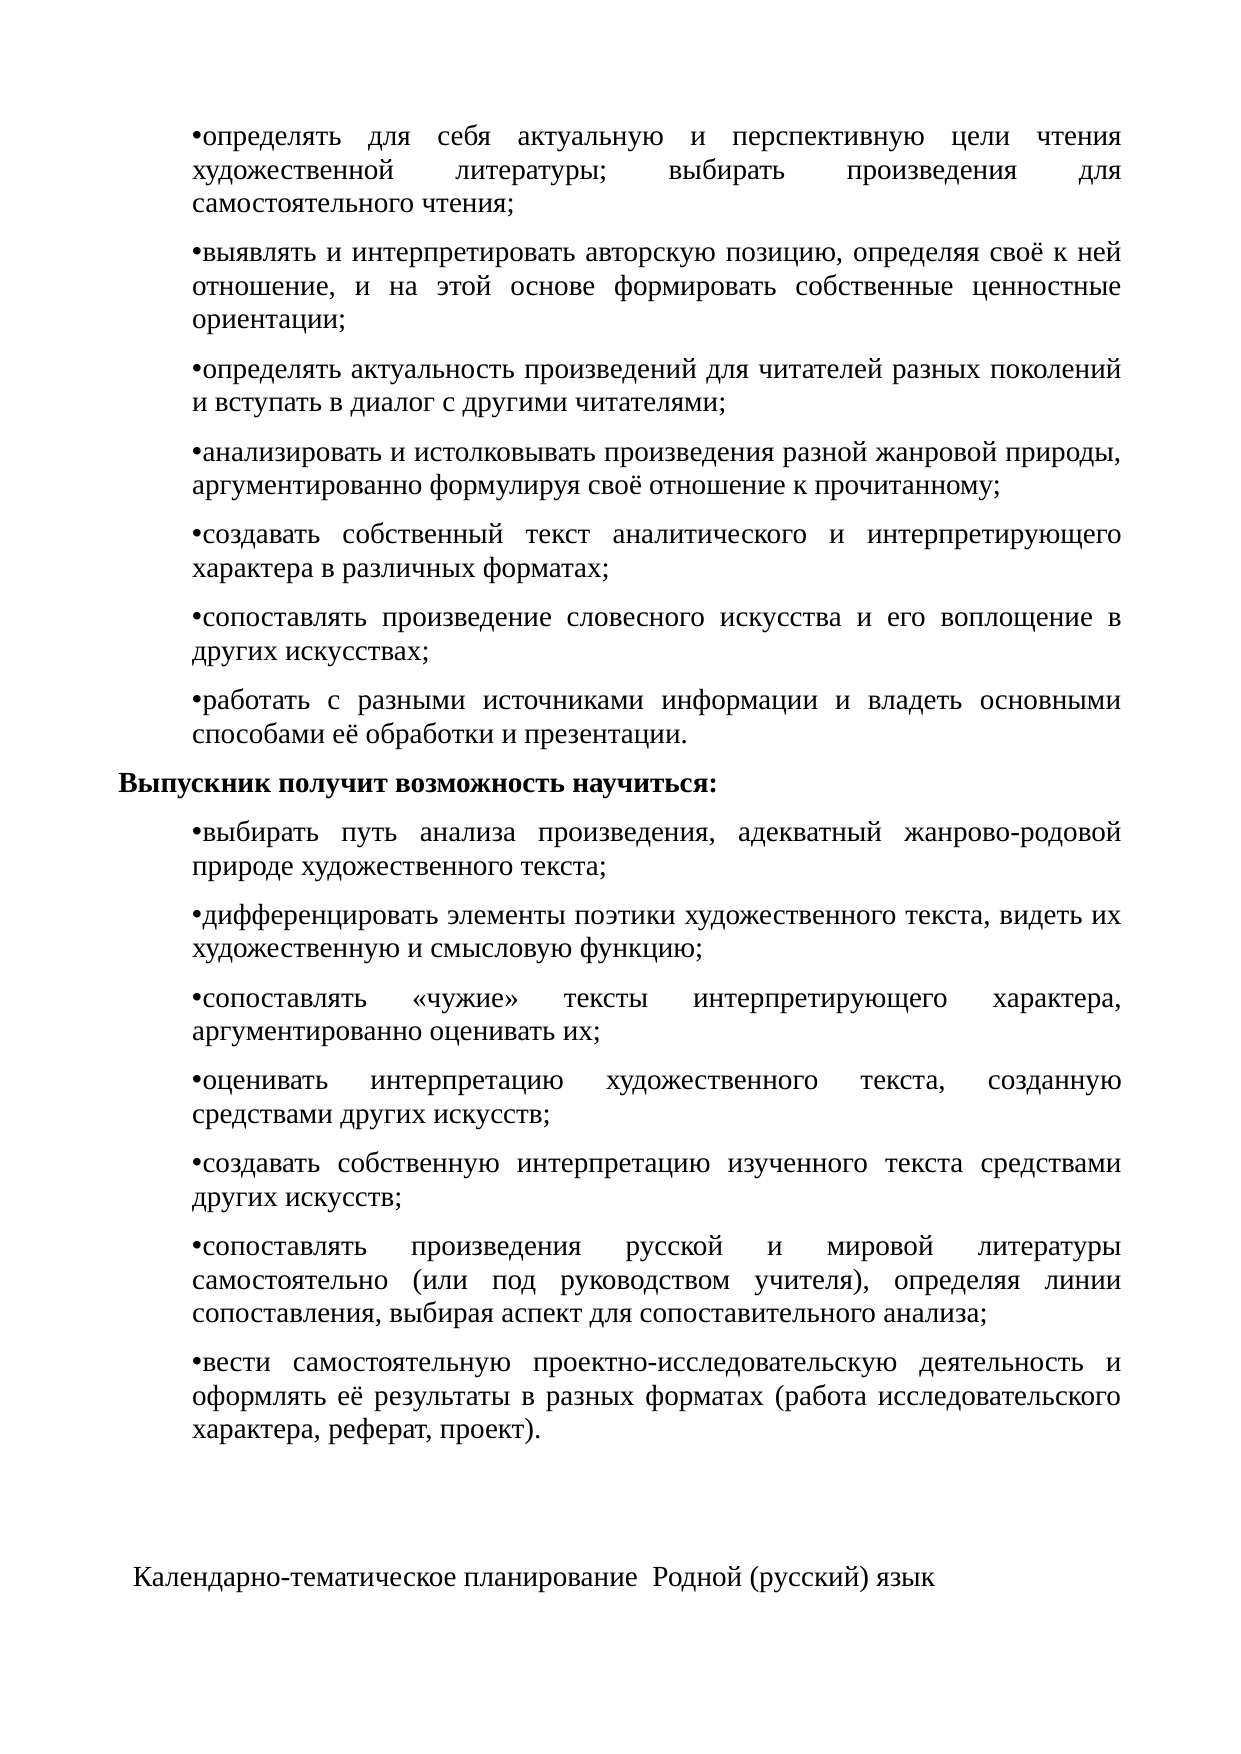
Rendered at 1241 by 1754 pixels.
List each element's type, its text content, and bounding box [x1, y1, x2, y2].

list оценивать интерпретацию художественного текста, созданную средствами других искусств; [118, 1062, 1122, 1130]
list дифференцировать элементы поэтики художественного текста, видеть их художественную и смысловую функцию; [118, 897, 1122, 964]
list сопоставлять произведения русской и мировой литературы самостоятельно (или под руководством учителя), определяя линии сопоставления, выбирая аспект для сопоставительного анализа; [118, 1228, 1122, 1329]
list сопоставлять произведение словесного искусства и его воплощение в других искусствах; [118, 599, 1122, 666]
list создавать собственный текст аналитического и интерпретирующего характера в различных форматах; [118, 516, 1122, 584]
list определять актуальность произведений для читателей разных поколений и вступать в диалог с другими читателями; [118, 351, 1122, 418]
text Выпускник получит возможность научиться: [118, 765, 1122, 798]
list определять для себя актуальную и перспективную цели чтения художественной литературы; выбирать произведения для самостоятельного чтения; [118, 118, 1122, 219]
list работать с разными источниками информации и владеть основными способами её обработки и презентации. [118, 682, 1122, 749]
list выявлять и интерпретировать авторскую позицию, определяя своё к ней отношение, и на этой основе формировать собственные ценностные ориентации; [118, 234, 1122, 335]
list выбирать путь анализа произведения, адекватный жанрово-родовой природе художественного текста; [118, 814, 1122, 881]
list создавать собственную интерпретацию изученного текста средствами других искусств; [118, 1145, 1122, 1212]
list анализировать и истолковывать произведения разной жанровой природы, аргументированно формулируя своё отношение к прочитанному; [118, 434, 1122, 501]
list вести самостоятельную проектно-исследовательскую деятельность и оформлять её результаты в разных форматах (работа исследовательского характера, реферат, проект). [118, 1344, 1122, 1445]
text Календарно-тематическое планирование Родной (русский) язык [118, 1559, 1122, 1593]
list сопоставлять «чужие» тексты интерпретирующего характера, аргументированно оценивать их; [118, 980, 1122, 1047]
